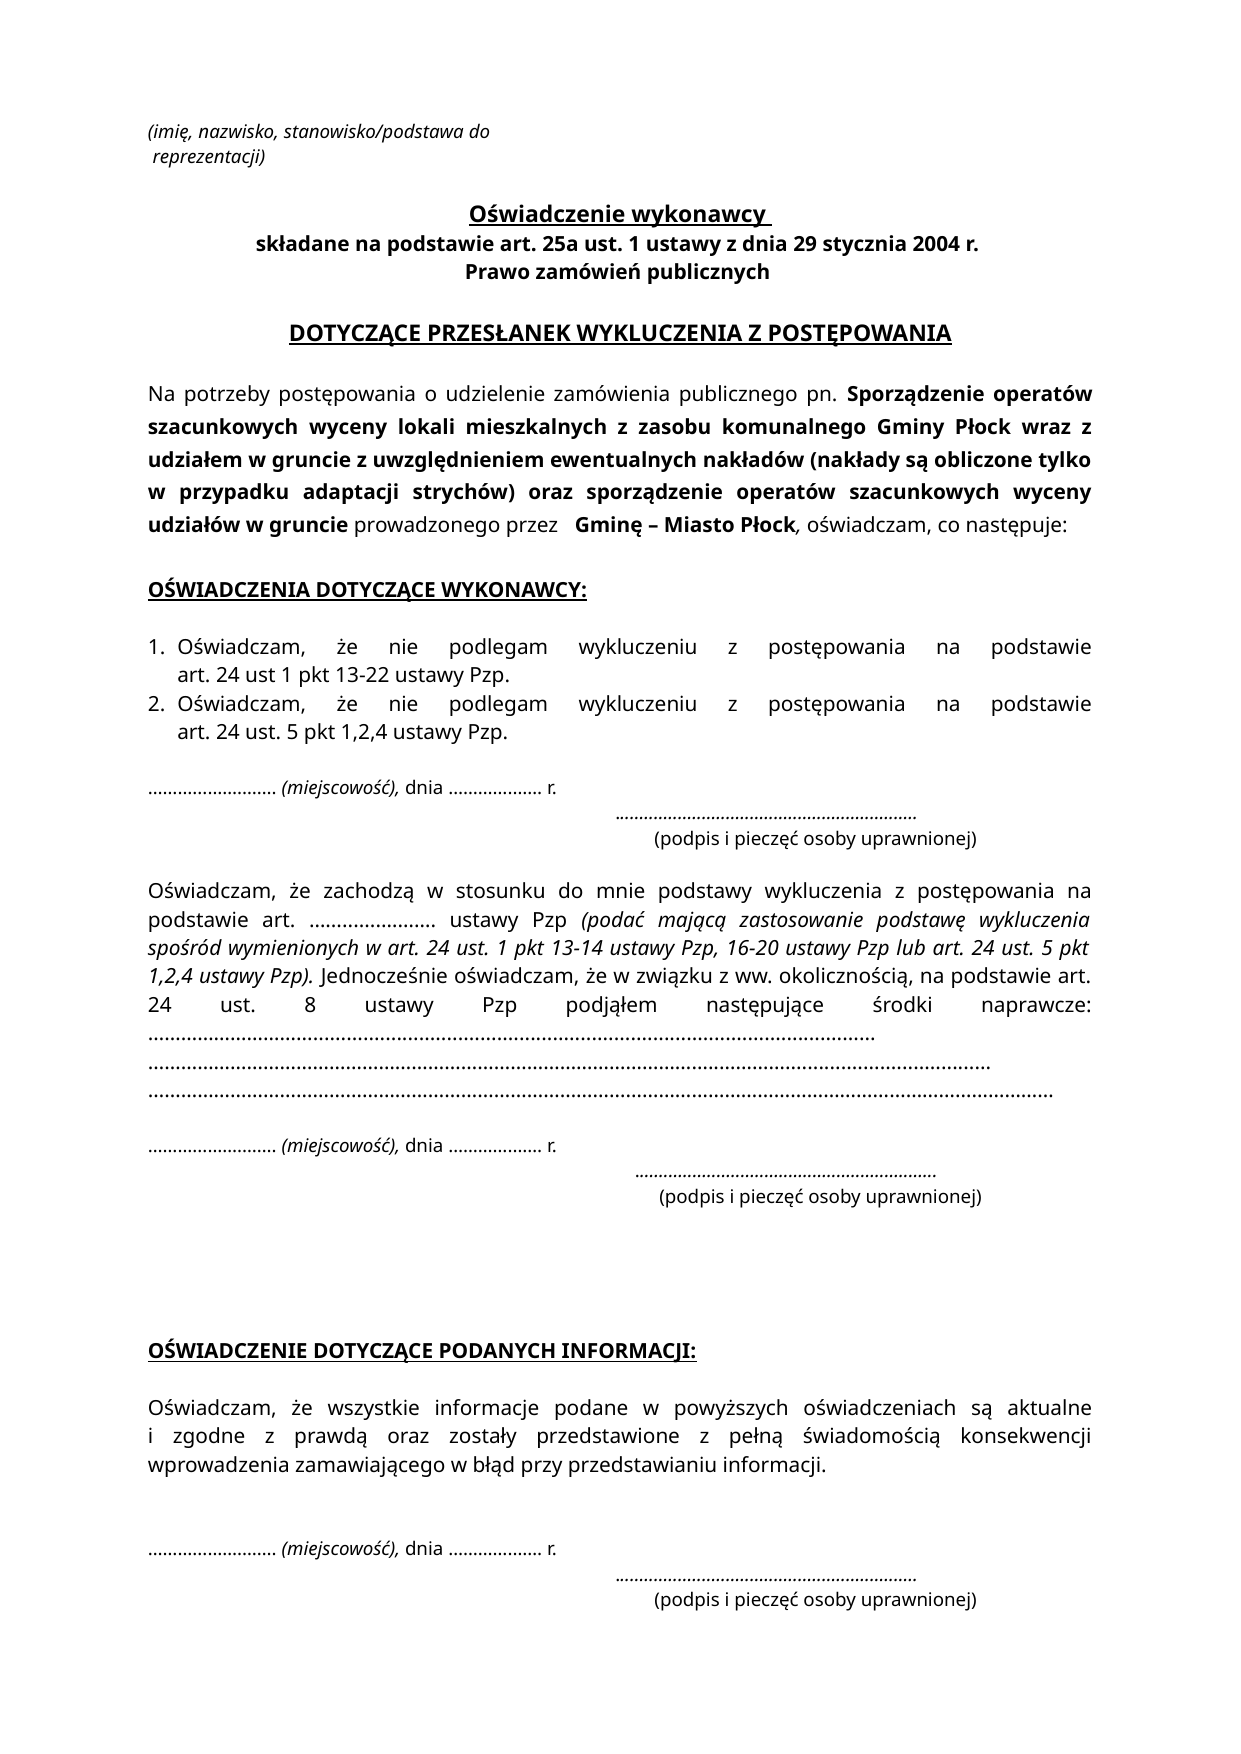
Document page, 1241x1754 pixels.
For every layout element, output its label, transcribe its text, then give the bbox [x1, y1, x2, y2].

text 1. Oświadczam, że nie podlegam wykluczeniu z postępowania na podstawie art. 24 ust 1 pkt 13-22 ustawy Pzp. [148, 632, 1093, 689]
text (podpis i pieczęć osoby uprawnionej) [148, 1183, 1093, 1209]
text ............................................................... [148, 1561, 1093, 1586]
text ............................................................... [148, 1158, 1093, 1183]
text (podpis i pieczęć osoby uprawnionej) [148, 1586, 1093, 1612]
text OŚWIADCZENIA DOTYCZĄCE WYKONAWCY: [148, 575, 1093, 603]
text Oświadczam, że zachodzą w stosunku do mnie podstawy wykluczenia z postępowania na podstawie art. …..........………. ustawy Pzp (podać mającą zastosowanie podstawę wykluczenia spośród wymienionych w art. 24 ust. 1 pkt 13-14 ustawy Pzp, 16-20 ustawy Pzp lub art. 24 ust. 5 pkt 1,2,4 ustawy Pzp). Jednocześnie oświadczam, że w związku z ww. okolicznością, na podstawie art. 24 ust. 8 ustawy Pzp podjąłem następujące środki naprawcze: ………………………........................................................................................................ [148, 876, 1093, 1047]
text Oświadczenie wykonawcy [148, 198, 1093, 229]
text składane na podstawie art. 25a ust. 1 ustawy z dnia 29 stycznia 2004 r. [148, 229, 1093, 257]
text (podpis i pieczęć osoby uprawnionej) [148, 825, 1093, 851]
text DOTYCZĄCE PRZESŁANEK WYKLUCZENIA Z POSTĘPOWANIA [148, 317, 1093, 348]
text ………...…….……. (miejscowość), dnia ………….…… r. [148, 1535, 1093, 1561]
text ............................................................... [148, 800, 1093, 825]
text reprezentacji) [148, 144, 1093, 169]
text ………...…….……. (miejscowość), dnia ………….…… r. [148, 774, 1093, 800]
text (imię, nazwisko, stanowisko/podstawa do [148, 118, 1093, 144]
text OŚWIADCZENIE DOTYCZĄCE PODANYCH INFORMACJI: [148, 1336, 1093, 1365]
text Oświadczam, że wszystkie informacje podane w powyższych oświadczeniach są aktualne i zgodne z prawdą oraz zostały przedstawione z pełną świadomością konsekwencji wprowadzenia zamawiającego w błąd przy przedstawianiu informacji. [148, 1393, 1093, 1478]
text …………………………………………………………………………………………..………….....................................………………………………………………………………………………………………………………………………………………… [148, 1047, 1093, 1104]
text ………...…….……. (miejscowość), dnia ………….…… r. [148, 1132, 1093, 1158]
text 2. Oświadczam, że nie podlegam wykluczeniu z postępowania na podstawie art. 24 ust. 5 pkt 1,2,4 ustawy Pzp. [148, 689, 1093, 746]
text Na potrzeby postępowania o udzielenie zamówienia publicznego pn. Sporządzenie operatów szacunkowych wyceny lokali mieszkalnych z zasobu komunalnego Gminy Płock wraz z udziałem w gruncie z uwzględnieniem ewentualnych nakładów (nakłady są obliczone tylko w przypadku adaptacji strychów) oraz sporządzenie operatów szacunkowych wyceny udziałów w gruncie prowadzonego przez Gminę – Miasto Płock, oświadczam, co następuje: [148, 379, 1093, 538]
text Prawo zamówień publicznych [148, 257, 1093, 286]
